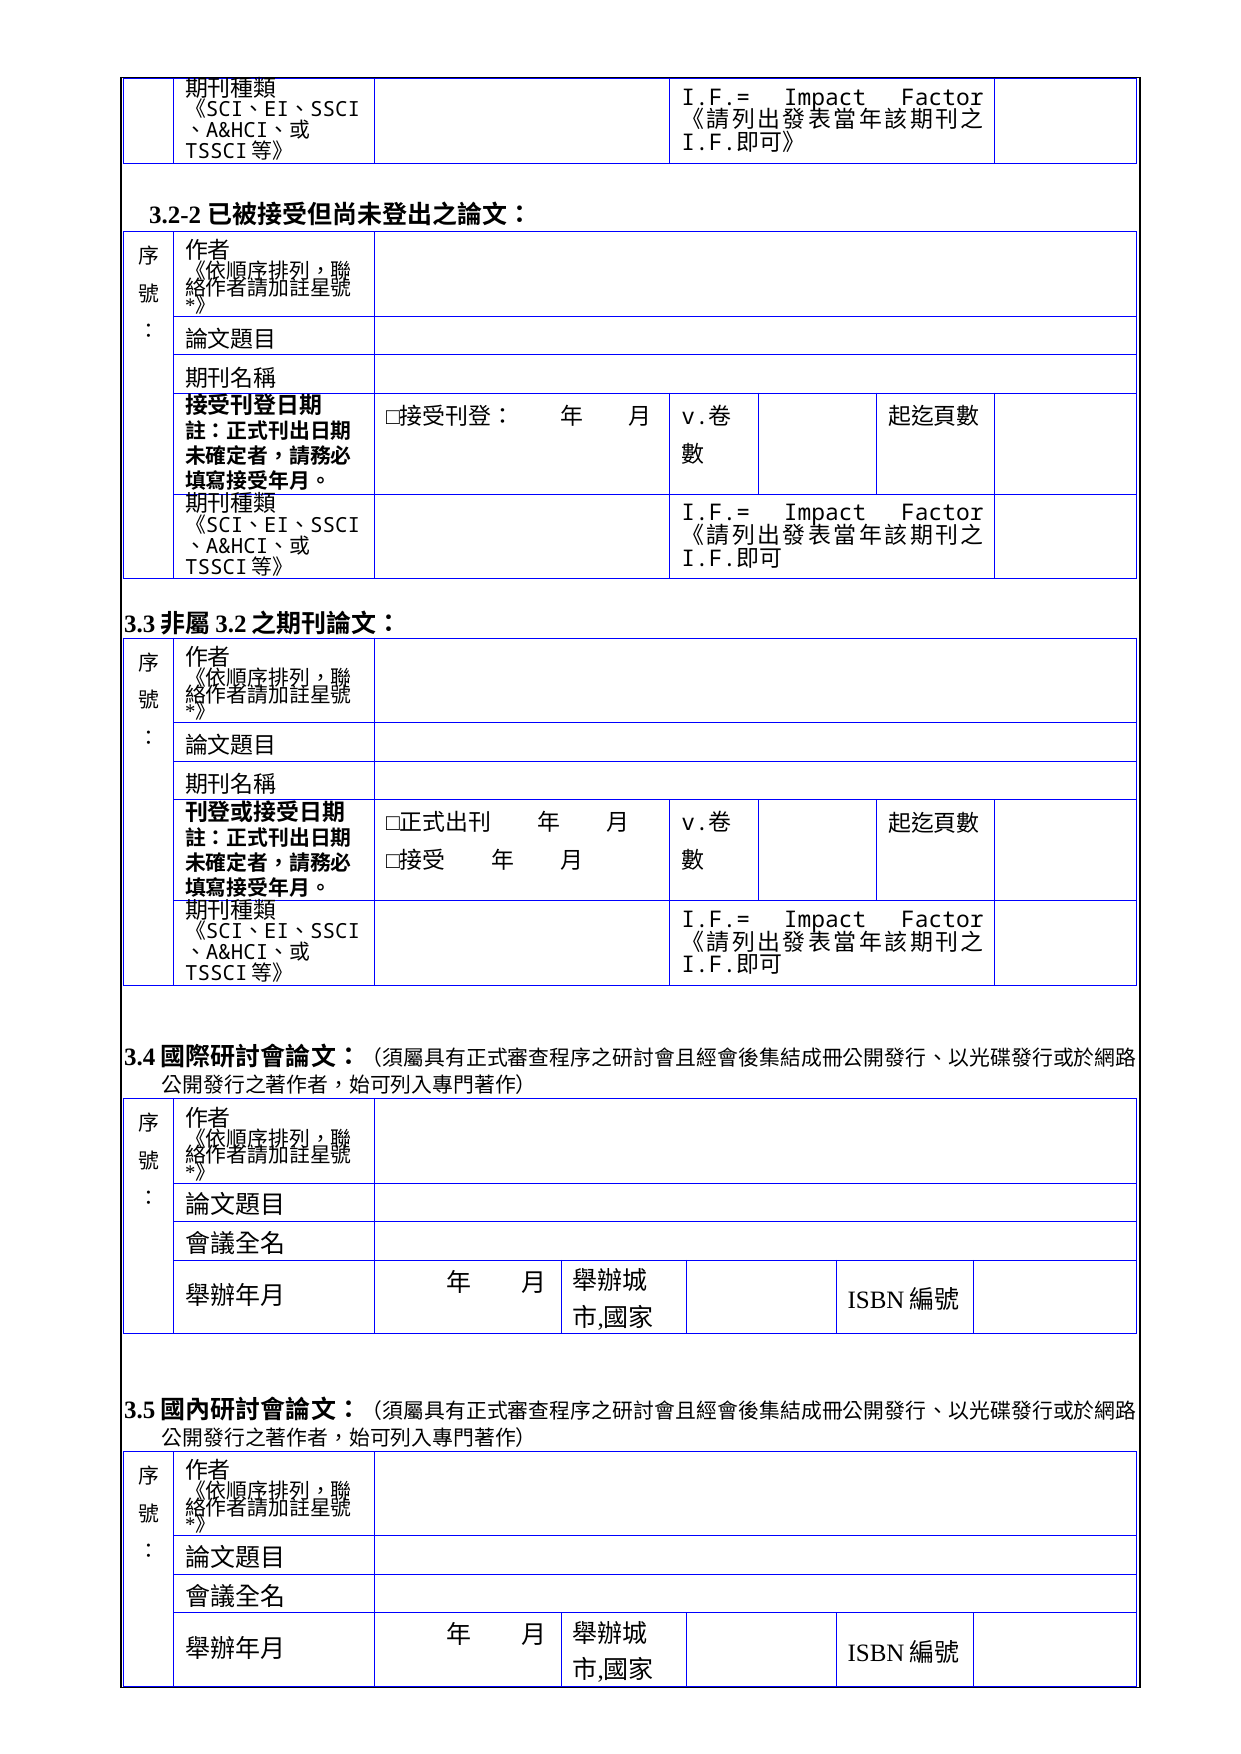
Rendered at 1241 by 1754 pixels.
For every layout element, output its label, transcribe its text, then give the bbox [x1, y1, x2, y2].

table_header 3.2-2 已被接受但尚未登出之論文： 3.3非屬3.2之期刊論文： 3.4國際研討會論文：（須屬具有正式審查程序之研討會且經會後集結成冊公開發行、以光碟發行或於網路公開發行之著作者，始可列入專門著作） 3.5國內研討會論文：（須屬具有正式審查程序之研討會且經會後集結成冊公開發行、以光碟發行或於網路公開發行之著作者，始可列入專門著作） [122, 78, 1139, 1687]
table_header [375, 1452, 1136, 1535]
table_cell [375, 1184, 1136, 1221]
table_cell [759, 394, 876, 494]
table_cell 起迄頁數 [877, 800, 994, 900]
table_header 作者 《依順序排列，聯絡作者請加註星號*》 [174, 1099, 374, 1183]
table_cell [375, 79, 669, 163]
table_cell 舉辦年月 [174, 1261, 374, 1333]
table_header 序號： [124, 639, 173, 985]
table_header [124, 79, 173, 163]
table_cell [375, 1222, 1136, 1260]
table_cell [375, 901, 669, 985]
table_cell 刊登或接受日期註：正式刊出日期未確定者，請務必填寫接受年月。 [174, 800, 374, 900]
table_cell 起迄頁數 [877, 394, 994, 494]
table_cell 期刊種類《SCI、EI、SSCI、A&HCI、或TSSCI等》 [174, 79, 374, 163]
table_header 序號： [124, 232, 173, 578]
table_cell [759, 800, 876, 900]
table_cell [375, 1575, 1136, 1612]
table_header 序號： [124, 1099, 173, 1333]
table_cell [375, 355, 1136, 393]
table_cell 舉辦城市,國家 [562, 1613, 686, 1686]
table_cell [974, 1261, 1136, 1333]
table_header [375, 639, 1136, 722]
table_cell 舉辦城市,國家 [562, 1261, 686, 1333]
table_cell [375, 495, 669, 578]
table_cell v.卷數 [670, 394, 758, 494]
table_cell [995, 79, 1136, 163]
table_header [375, 1099, 1136, 1183]
table_cell □接受刊登： 年 月 [375, 394, 669, 494]
table_cell I.F.= Impact Factor《請列出發表當年該期刊之I.F.即可 [670, 495, 994, 578]
table_cell [995, 901, 1136, 985]
table_header 作者 《依順序排列，聯絡作者請加註星號*》 [174, 639, 374, 722]
table_cell 論文題目 [174, 317, 374, 354]
table_cell 年 月 [375, 1613, 561, 1686]
table_cell [974, 1613, 1136, 1686]
table_cell v.卷數 [670, 800, 758, 900]
table_cell I.F.= Impact Factor《請列出發表當年該期刊之I.F.即可 [670, 901, 994, 985]
table_cell 接受刊登日期註：正式刊出日期未確定者，請務必填寫接受年月。 [174, 394, 374, 494]
table_cell [995, 495, 1136, 578]
table_cell [375, 317, 1136, 354]
table_cell 期刊名稱 [174, 355, 374, 393]
table_cell [687, 1613, 836, 1686]
table_cell 舉辦年月 [174, 1613, 374, 1686]
table_cell 論文題目 [174, 1184, 374, 1221]
table_cell ISBN編號 [837, 1613, 973, 1686]
table_cell 年 月 [375, 1261, 561, 1333]
table_header 序號： [124, 1452, 173, 1686]
table_cell I.F.= Impact Factor《請列出發表當年該期刊之I.F.即可》 [670, 79, 994, 163]
table_cell 期刊名稱 [174, 762, 374, 799]
table_cell 會議全名 [174, 1222, 374, 1260]
table_cell [995, 800, 1136, 900]
table_cell [375, 1536, 1136, 1574]
table_cell 期刊種類《SCI、EI、SSCI、A&HCI、或TSSCI等》 [174, 901, 374, 985]
table_cell □正式出刊 年 月 □接受 年 月 [375, 800, 669, 900]
table_cell 論文題目 [174, 723, 374, 761]
table_header 作者 《依順序排列，聯絡作者請加註星號*》 [174, 1452, 374, 1535]
table_header [375, 232, 1136, 316]
table_cell ISBN編號 [837, 1261, 973, 1333]
table_cell 會議全名 [174, 1575, 374, 1612]
table_cell 論文題目 [174, 1536, 374, 1574]
table_cell 期刊種類《SCI、EI、SSCI、A&HCI、或TSSCI等》 [174, 495, 374, 578]
table_cell [995, 394, 1136, 494]
table_cell [375, 723, 1136, 761]
table_header 作者 《依順序排列，聯絡作者請加註星號*》 [174, 232, 374, 316]
table_cell [375, 762, 1136, 799]
table_cell [687, 1261, 836, 1333]
